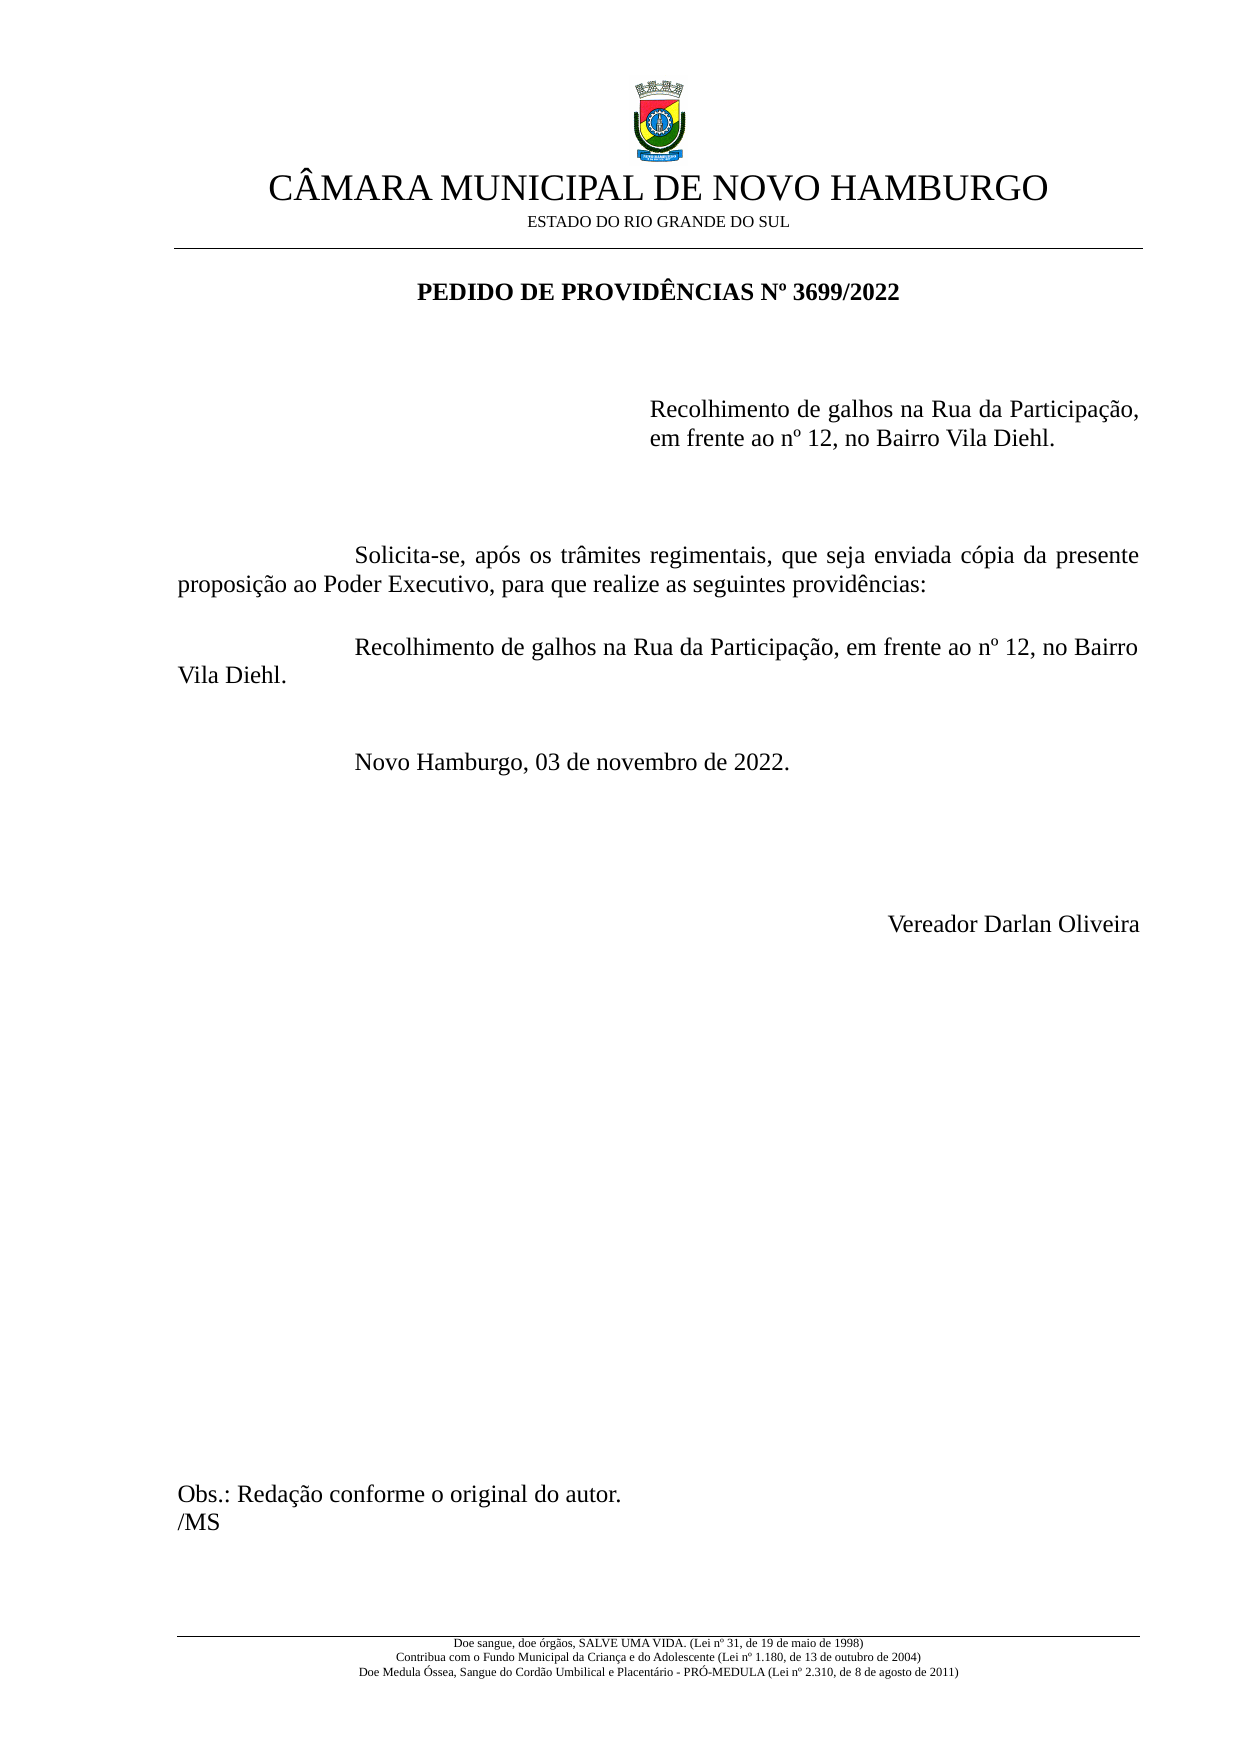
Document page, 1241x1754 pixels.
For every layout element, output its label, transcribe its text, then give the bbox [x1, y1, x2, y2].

text Solicita-se, após os trâmites regimentais, que seja enviada cópia da presente proposição ao Poder Executivo, para que realize as seguintes providências: [177, 540, 1140, 598]
text Recolhimento de galhos na Rua da Participação, em frente ao nº 12, no Bairro Vila Diehl. [177, 632, 1140, 689]
text Recolhimento de galhos na Rua da Participação, em frente ao nº 12, no Bairro Vila Diehl. [649, 394, 1140, 452]
text Novo Hamburgo, 03 de novembro de 2022. [177, 747, 1140, 776]
picture [629, 75, 688, 166]
text Vereador Darlan Oliveira [177, 909, 1140, 938]
text PEDIDO DE PROVIDÊNCIAS Nº 3699/2022 [177, 277, 1140, 306]
text /MS [177, 1507, 1140, 1536]
text Obs.: Redação conforme o original do autor. [177, 1479, 1140, 1507]
